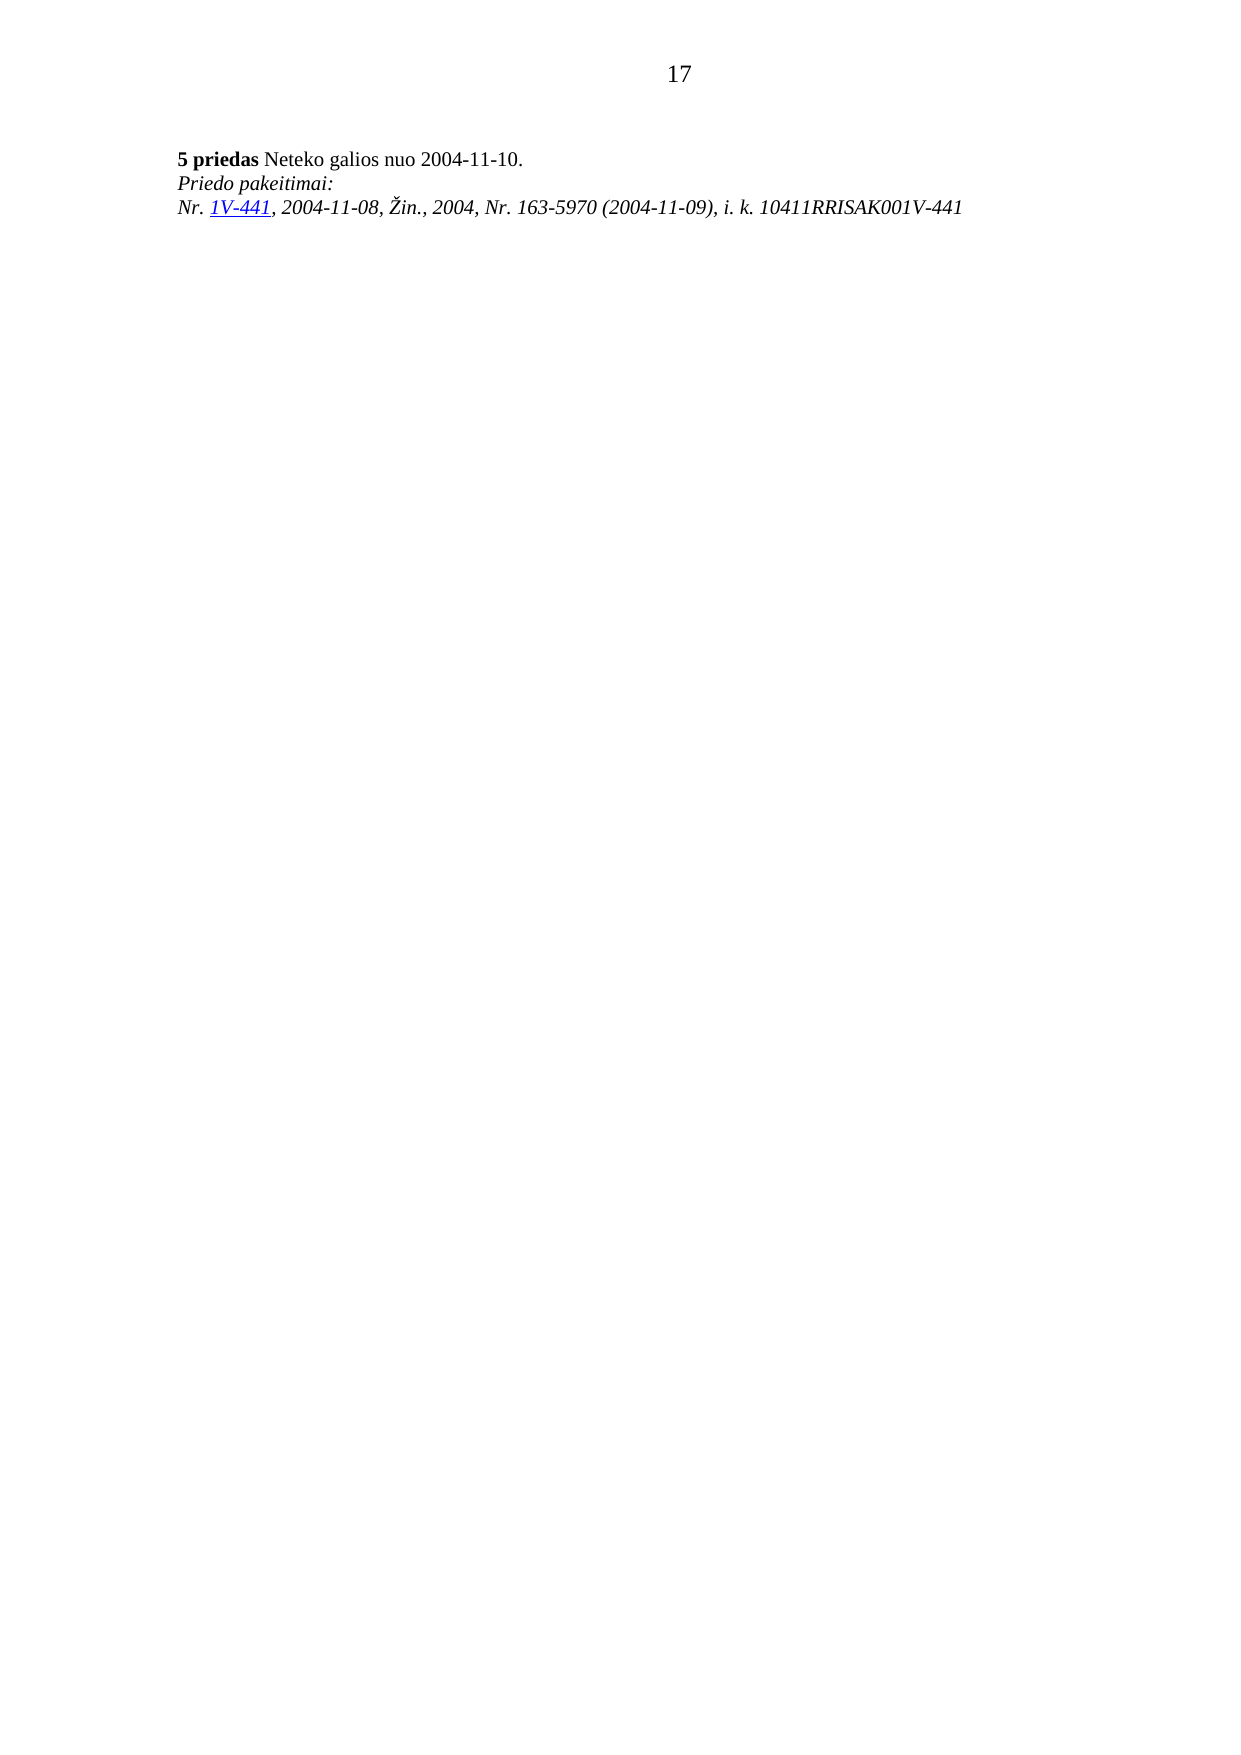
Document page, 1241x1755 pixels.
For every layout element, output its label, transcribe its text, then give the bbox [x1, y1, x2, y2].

text Priedo pakeitimai: [177, 171, 1181, 195]
text 5 priedas Neteko galios nuo 2004-11-10. [177, 147, 1181, 171]
text Nr. 1V-441, 2004-11-08, Žin., 2004, Nr. 163-5970 (2004-11-09), i. k. 10411RRISAK001V-441 [177, 195, 1181, 219]
